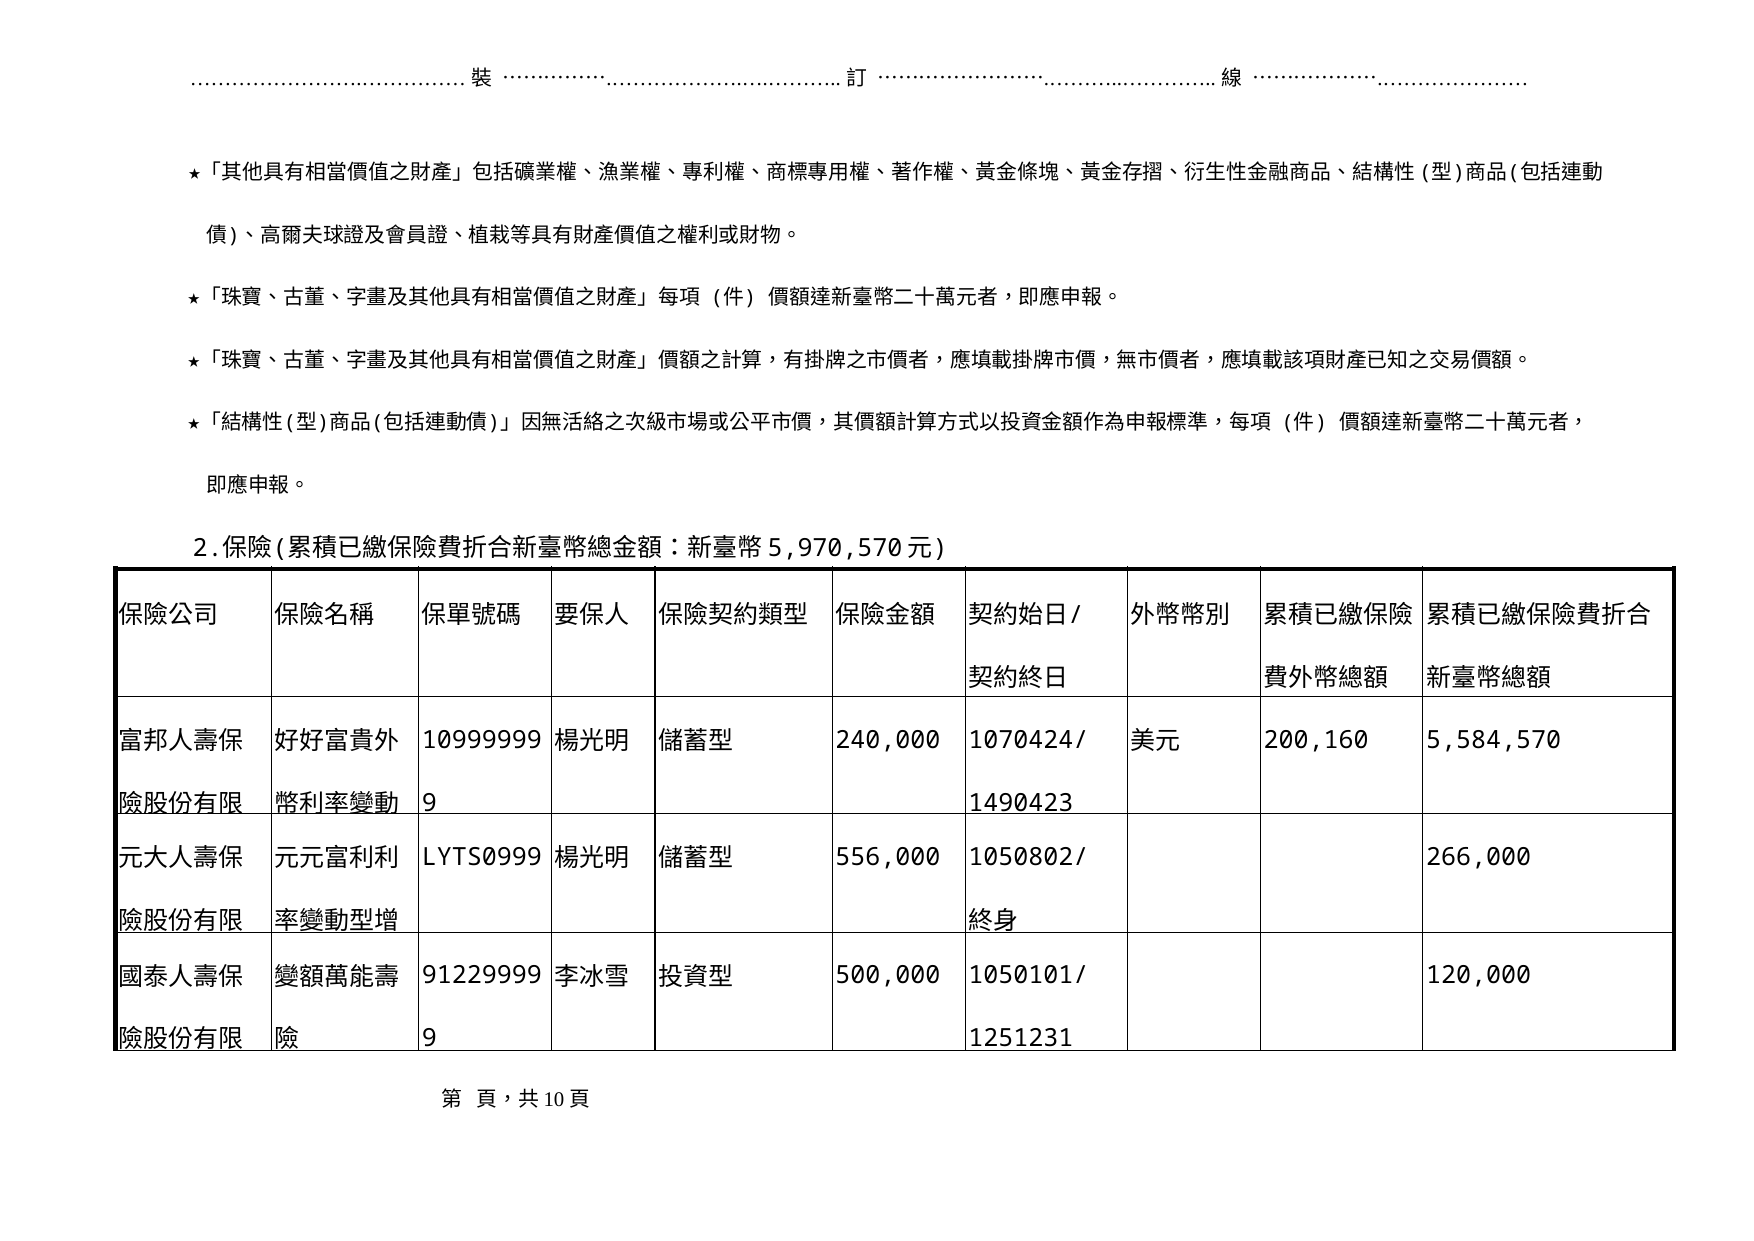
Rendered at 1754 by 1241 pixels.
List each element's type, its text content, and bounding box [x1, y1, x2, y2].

table_header 契約始日/ 契約終日 [966, 571, 1127, 696]
table_cell 儲蓄型 [656, 814, 832, 932]
table_header 保單號碼 [419, 571, 551, 696]
text ★「珠寶、古董、字畫及其他具有相當價值之財產」價額之計算，有掛牌之市價者，應填載掛牌市價，無市價者，應填載該項財產已知之交易價額。 [150, 316, 1604, 379]
table_cell LYTS0999 [419, 814, 551, 932]
table_cell 楊光明 [552, 814, 654, 932]
table_cell [1128, 814, 1260, 932]
table_header 要保人 [552, 571, 654, 696]
table_cell 1050802/ 終身 [966, 814, 1127, 932]
table_cell 國泰人壽保險股份有限公司 [118, 933, 271, 1050]
table_cell [1261, 933, 1422, 1050]
table_cell 1070424/ 1490423 [966, 697, 1127, 813]
text 2.保險(累積已繳保險費折合新臺幣總金額：新臺幣5,970,570元) [192, 504, 1604, 566]
table_cell [1128, 933, 1260, 1050]
table_cell 富邦人壽保險股份有限公司 [118, 697, 271, 813]
table_cell 變額萬能壽險 [272, 933, 418, 1050]
table_header 保險契約類型 [656, 571, 832, 696]
table_cell 500,000 [833, 933, 965, 1050]
table_cell [1261, 814, 1422, 932]
table_cell 1050101/ 1251231 [966, 933, 1127, 1050]
table_header 保險公司 [118, 571, 271, 696]
table_cell 美元 [1128, 697, 1260, 813]
table_header 保險金額 [833, 571, 965, 696]
table_cell 元大人壽保險股份有限公司 [118, 814, 271, 932]
table_cell 元元富利利率變動型增額終身壽險 [272, 814, 418, 932]
table_cell 5,584,570 [1423, 697, 1672, 813]
table_cell 266,000 [1423, 814, 1672, 932]
table_cell 120,000 [1423, 933, 1672, 1050]
table_cell 109999999 [419, 697, 551, 813]
text ★「結構性(型)商品(包括連動債)」因無活絡之次級市場或公平市價，其價額計算方式以投資金額作為申報標準，每項 (件) 價額達新臺幣二十萬元者，即應申報。 [150, 379, 1604, 504]
table_cell 投資型 [656, 933, 832, 1050]
text ★「珠寶、古董、字畫及其他具有相當價值之財產」每項 (件) 價額達新臺幣二十萬元者，即應申報。 [150, 254, 1604, 316]
table_cell 李冰雪 [552, 933, 654, 1050]
table_cell 楊光明 [552, 697, 654, 813]
table_cell 556,000 [833, 814, 965, 932]
text ★「其他具有相當價值之財產」包括礦業權、漁業權、專利權、商標專用權、著作權、黃金條塊、黃金存摺、衍生性金融商品、結構性(型)商品(包括連動債)、高爾夫球證及會員證、植栽等具有財產價值之權利或財物。 [150, 129, 1604, 254]
table_cell 240,000 [833, 697, 965, 813]
table_cell 200,160 [1261, 697, 1422, 813]
table_header 外幣幣別 [1128, 571, 1260, 696]
table_cell 912299999 [419, 933, 551, 1050]
table_cell 好好富貴外幣利率變動型終身壽險 [272, 697, 418, 813]
table_header 累積已繳保險費外幣總額 [1261, 571, 1422, 696]
table_cell 儲蓄型 [656, 697, 832, 813]
table_header 累積已繳保險費折合新臺幣總額 [1423, 571, 1672, 696]
table_header 保險名稱 [272, 571, 418, 696]
